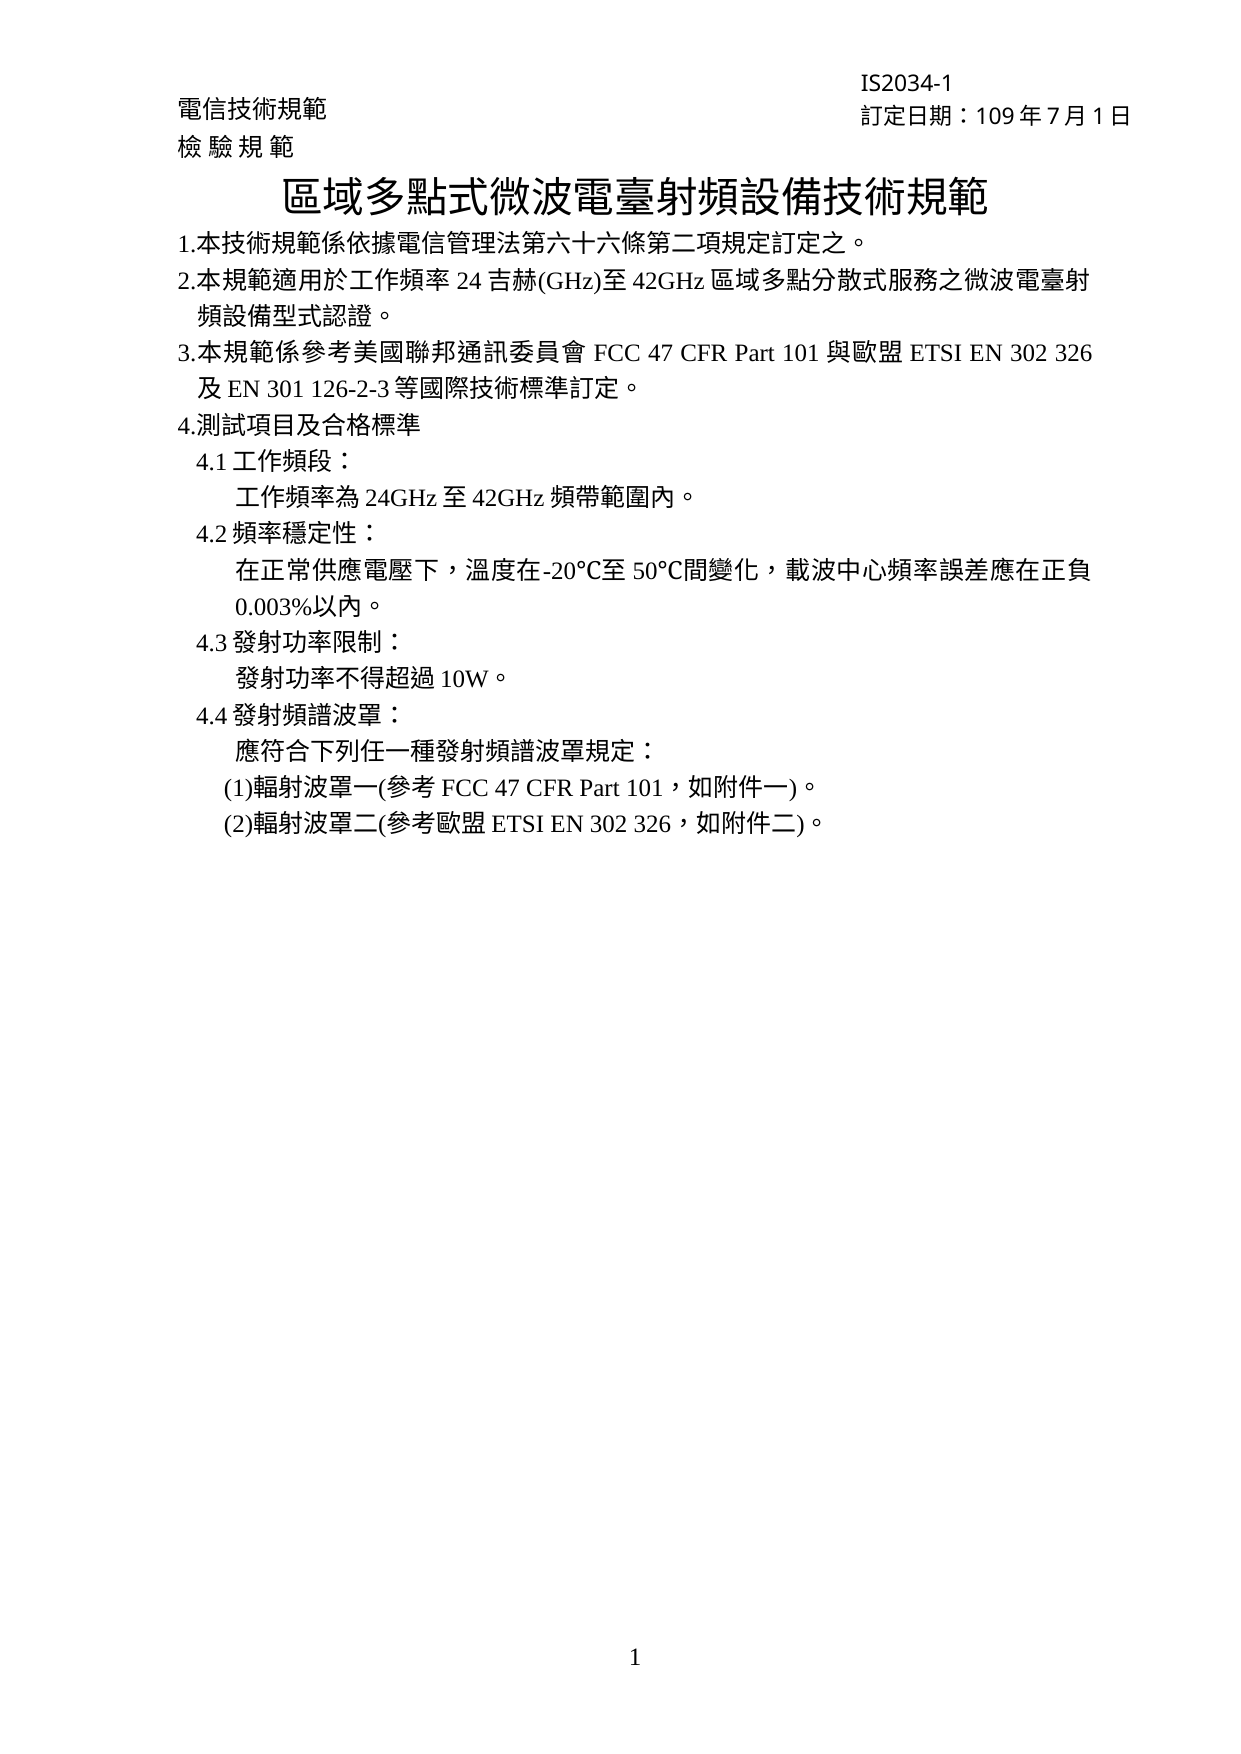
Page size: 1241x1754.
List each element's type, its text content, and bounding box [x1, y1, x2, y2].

text 在正常供應電壓下，溫度在-20℃至50℃間變化，載波中心頻率誤差應在正負0.003%以內。 [235, 550, 1092, 623]
text (2)輻射波罩二(參考歐盟ETSI EN 302 326，如附件二)。 [224, 804, 1092, 840]
text 4.1工作頻段： [196, 441, 1092, 478]
text 4.4發射頻譜波罩： [196, 695, 1092, 731]
text 4.3發射功率限制： [196, 623, 1092, 659]
text 4.測試項目及合格標準 [177, 405, 1092, 441]
text 區域多點式微波電臺射頻設備技術規範 [177, 164, 1092, 224]
text 3.本規範係參考美國聯邦通訊委員會FCC 47 CFR Part 101與歐盟ETSI EN 302 326 及EN 301 126-2-3等國際技術標準訂定。 [177, 333, 1092, 405]
text 發射功率不得超過10W。 [235, 659, 1092, 695]
text (1)輻射波罩一(參考FCC 47 CFR Part 101，如附件一)。 [224, 768, 1092, 804]
text 工作頻率為24GHz至42GHz 頻帶範圍內。 [235, 478, 1092, 514]
text 4.2頻率穩定性： [196, 514, 1092, 550]
text 應符合下列任一種發射頻譜波罩規定： [235, 731, 1092, 768]
text 1.本技術規範係依據電信管理法第六十六條第二項規定訂定之。 [177, 224, 1092, 260]
text 2.本規範適用於工作頻率24吉赫(GHz)至42GHz區域多點分散式服務之微波電臺射頻設備型式認證。 [177, 260, 1092, 333]
